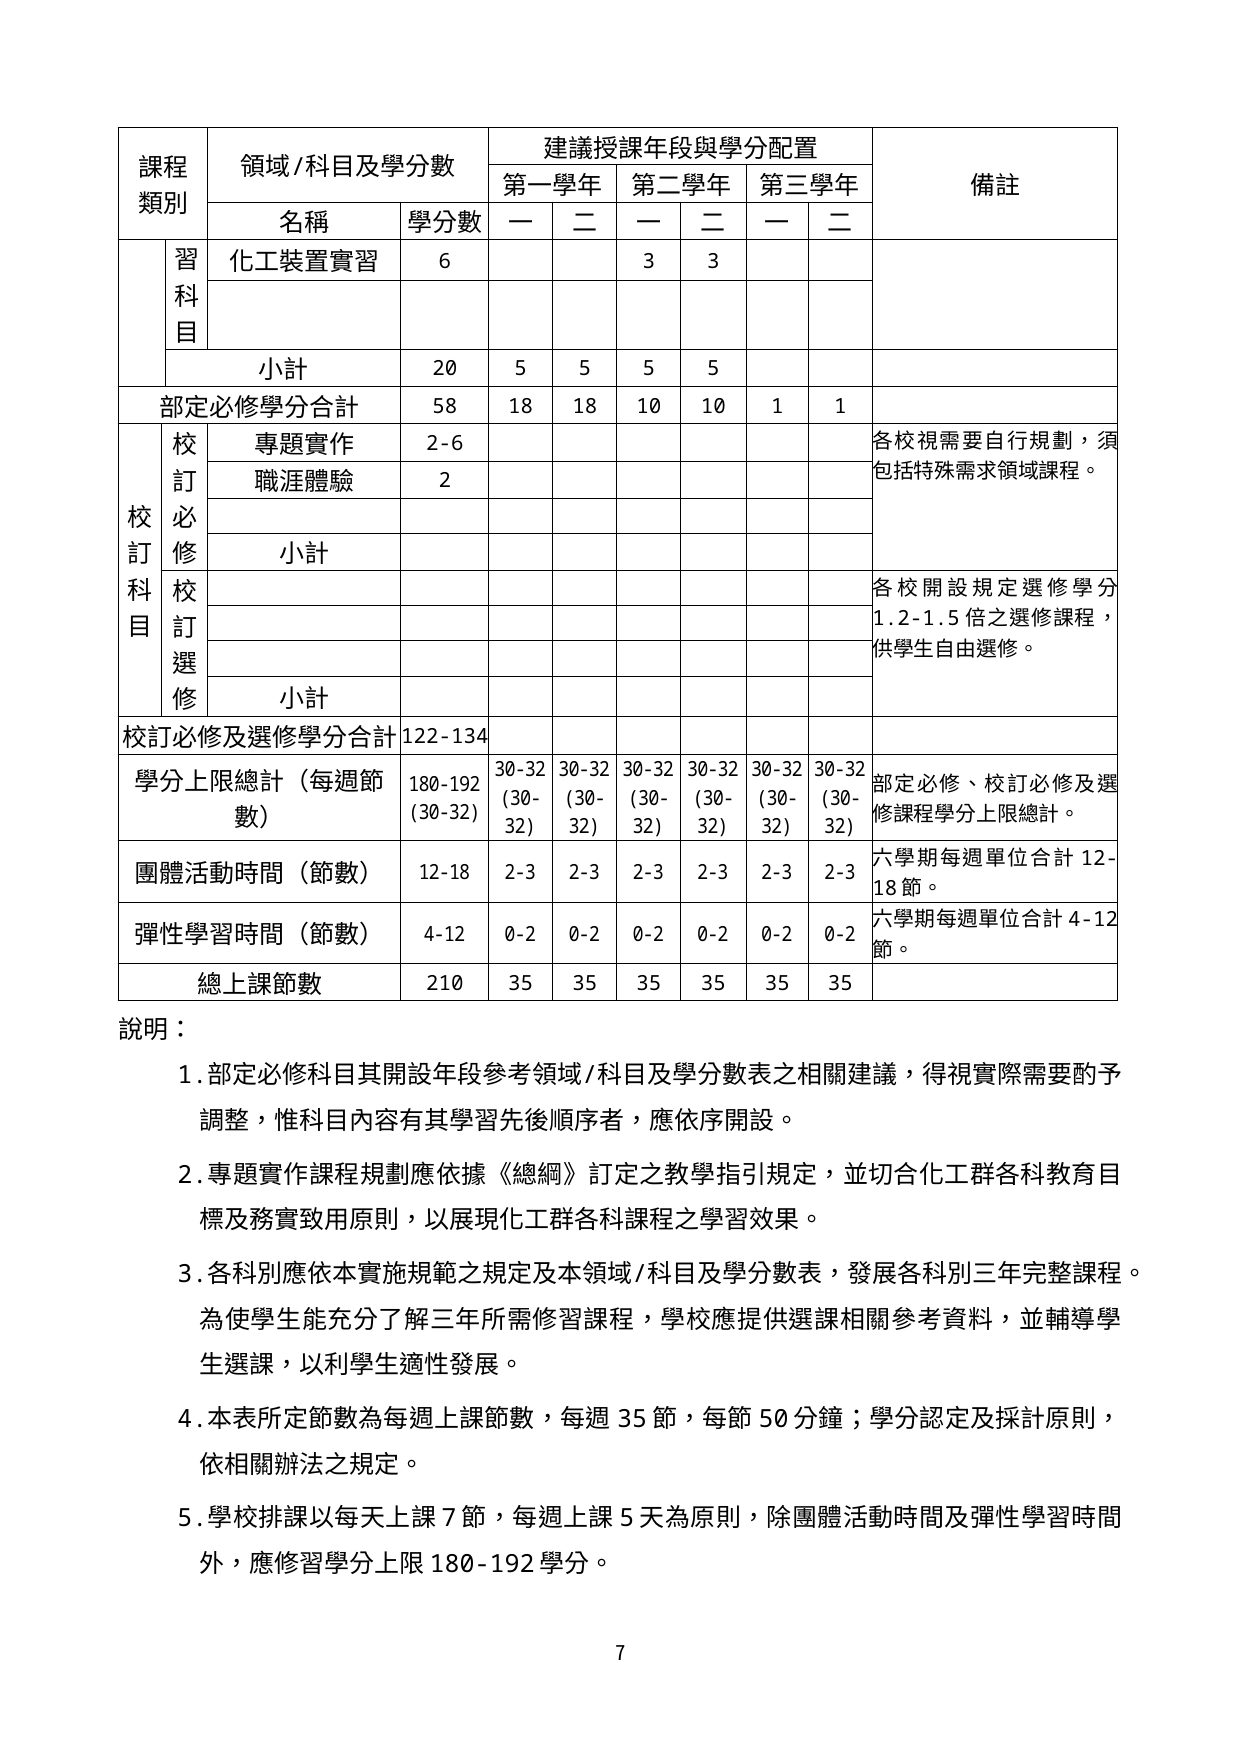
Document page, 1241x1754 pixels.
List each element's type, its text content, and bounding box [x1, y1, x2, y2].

table_cell [1118, 716, 1122, 753]
table_cell [747, 571, 808, 605]
table_cell 校訂科目 [119, 424, 161, 716]
table_cell 學分上限總計（每週節數） [119, 755, 400, 840]
table_cell [873, 240, 1117, 349]
table_cell [617, 424, 680, 461]
table_cell [1118, 349, 1122, 386]
table_cell 第二學年 [617, 165, 746, 202]
table_cell [809, 534, 872, 570]
table_cell [809, 499, 872, 533]
table_cell 2-3 [489, 841, 552, 902]
table_cell [208, 571, 400, 605]
table_cell [747, 240, 808, 280]
table_cell 30-32 (30-32) [489, 755, 552, 840]
table_cell 122-134 [401, 717, 488, 753]
table_cell [489, 281, 552, 349]
table_cell [747, 677, 808, 716]
table_cell 35 [489, 964, 552, 1000]
table_cell [681, 499, 746, 533]
table_cell 30-32 (30-32) [747, 755, 808, 840]
table_cell 小計 [166, 350, 400, 386]
table_cell 0-2 [809, 903, 872, 963]
table_cell [401, 571, 488, 605]
table_cell [809, 424, 872, 461]
table_cell [119, 240, 165, 386]
table_cell 0-2 [747, 903, 808, 963]
table_cell [617, 717, 680, 753]
table_cell [617, 499, 680, 533]
table_cell [617, 534, 680, 570]
table_cell [401, 641, 488, 676]
table_cell 校訂選修 [162, 571, 207, 716]
table_cell 0-2 [681, 903, 746, 963]
table_cell 二 [809, 203, 872, 239]
table_cell 35 [681, 964, 746, 1000]
table_cell 10 [617, 387, 680, 423]
table_cell [681, 462, 746, 498]
table_cell [809, 717, 872, 753]
table_cell [401, 499, 488, 533]
table_cell [747, 499, 808, 533]
table_cell 180-192 (30-32) [401, 755, 488, 840]
table_cell [1118, 640, 1122, 676]
table_cell [617, 641, 680, 676]
table_cell 部定必修學分合計 [119, 387, 400, 423]
table_cell [489, 499, 552, 533]
text 1.部定必修科目其開設年段參考領域/科目及學分數表之相關建議，得視實際需要酌予調整，惟科目內容有其學習先後順序者，應依序開設。 [177, 1047, 1122, 1139]
table_cell [747, 424, 808, 461]
table_cell [1118, 386, 1122, 423]
table_header 課程 類別 [119, 128, 207, 239]
table_cell [809, 281, 872, 349]
table_cell 30-32 (30-32) [681, 755, 746, 840]
table_cell 第三學年 [747, 165, 872, 202]
table_cell 2-3 [553, 841, 616, 902]
table_cell [809, 641, 872, 676]
table_cell 習科目 [166, 240, 207, 349]
table_cell 彈性學習時間（節數） [119, 903, 400, 963]
table_cell 二 [681, 203, 746, 239]
table_cell [747, 717, 808, 753]
table_cell [1118, 840, 1122, 902]
table_cell 5 [617, 350, 680, 386]
text 說明： [118, 1001, 1122, 1047]
table_cell [489, 677, 552, 716]
table_cell [401, 606, 488, 640]
table_header [1118, 127, 1122, 164]
table_cell [747, 641, 808, 676]
table_cell [553, 641, 616, 676]
table_cell [553, 571, 616, 605]
table_cell [553, 677, 616, 716]
table_cell 58 [401, 387, 488, 423]
table_cell 20 [401, 350, 488, 386]
table_cell [489, 571, 552, 605]
table_cell [617, 677, 680, 716]
table_cell [401, 534, 488, 570]
table_cell 2-3 [617, 841, 680, 902]
table_cell 校訂必修及選修學分合計 [119, 717, 400, 753]
table_cell [681, 606, 746, 640]
table_cell 35 [747, 964, 808, 1000]
table_cell [809, 606, 872, 640]
table_cell [489, 424, 552, 461]
table_cell 2 [401, 462, 488, 498]
table_cell 35 [617, 964, 680, 1000]
table_cell [1118, 963, 1122, 1000]
text 2.專題實作課程規劃應依據《總綱》訂定之教學指引規定，並切合化工群各科教育目標及務實致用原則，以展現化工群各科課程之學習效果。 [177, 1146, 1122, 1238]
table_cell [747, 606, 808, 640]
table_cell 4-12 [401, 903, 488, 963]
table_cell [401, 677, 488, 716]
table_cell 0-2 [489, 903, 552, 963]
table_header 領域/科目及學分數 [208, 128, 488, 202]
table_header 建議授課年段與學分配置 [489, 128, 872, 164]
table_cell [208, 641, 400, 676]
table_cell 30-32 (30-32) [809, 755, 872, 840]
table_cell [873, 717, 1117, 753]
table_cell 二 [553, 203, 616, 239]
table_cell [681, 571, 746, 605]
table_cell 小計 [208, 534, 400, 570]
table_cell [553, 606, 616, 640]
table_cell 35 [809, 964, 872, 1000]
table_cell [1118, 461, 1122, 498]
table_cell [681, 281, 746, 349]
table_cell [873, 964, 1117, 1000]
table_cell 3 [617, 240, 680, 280]
text 5.學校排課以每天上課7節，每週上課5天為原則，除團體活動時間及彈性學習時間外，應修習學分上限180-192學分。 [177, 1490, 1122, 1581]
table_cell [809, 677, 872, 716]
table_cell [747, 350, 808, 386]
table_cell 校訂必修 [162, 424, 207, 570]
text 3.各科別應依本實施規範之規定及本領域/科目及學分數表，發展各科別三年完整課程。為使學生能充分了解三年所需修習課程，學校應提供選課相關參考資料，並輔導學生選課，以利學生適性發展。 [177, 1246, 1122, 1383]
table_cell [489, 534, 552, 570]
table_cell 團體活動時間（節數） [119, 841, 400, 902]
table_cell 5 [489, 350, 552, 386]
table_cell [553, 240, 616, 280]
table_cell [553, 424, 616, 461]
table_cell [681, 641, 746, 676]
table_cell [1118, 754, 1122, 840]
table_cell [809, 240, 872, 280]
table_cell [617, 571, 680, 605]
table_cell [1118, 423, 1122, 461]
table_cell [1118, 202, 1122, 239]
table_header 備註 [873, 128, 1117, 239]
table_cell [553, 717, 616, 753]
table_cell [1118, 239, 1122, 280]
table_cell [553, 281, 616, 349]
table_cell [681, 424, 746, 461]
table_cell 2-3 [809, 841, 872, 902]
table_cell [1118, 280, 1122, 349]
table_cell [1118, 676, 1122, 716]
table_cell 學分數 [401, 203, 488, 239]
table_cell 總上課節數 [119, 964, 400, 1000]
table_cell [553, 462, 616, 498]
table_cell 職涯體驗 [208, 462, 400, 498]
table_cell 30-32 (30-32) [553, 755, 616, 840]
table_cell 六學期每週單位合計4-12節。 [873, 903, 1117, 963]
table_cell 5 [553, 350, 616, 386]
table_cell [617, 462, 680, 498]
table_cell 35 [553, 964, 616, 1000]
table_cell 1 [809, 387, 872, 423]
table_cell [553, 499, 616, 533]
table_cell [1118, 605, 1122, 640]
table_cell 小計 [208, 677, 400, 716]
table_cell 210 [401, 964, 488, 1000]
table_cell [873, 350, 1117, 386]
table_cell [681, 717, 746, 753]
table_cell 專題實作 [208, 424, 400, 461]
table_cell 6 [401, 240, 488, 280]
table_cell [489, 462, 552, 498]
table_cell [208, 499, 400, 533]
table_cell 0-2 [617, 903, 680, 963]
table_cell [489, 606, 552, 640]
table_cell 名稱 [208, 203, 400, 239]
table_cell [747, 462, 808, 498]
table_cell [617, 281, 680, 349]
table_cell 18 [489, 387, 552, 423]
table_cell [681, 534, 746, 570]
table_cell [747, 534, 808, 570]
table_cell [1118, 533, 1122, 570]
table_cell [681, 677, 746, 716]
table_cell 化工裝置實習 [208, 240, 400, 280]
table_cell 0-2 [553, 903, 616, 963]
table_cell [747, 281, 808, 349]
table_cell 2-6 [401, 424, 488, 461]
table_cell 12-18 [401, 841, 488, 902]
table_cell [809, 462, 872, 498]
text 4.本表所定節數為每週上課節數，每週35節，每節50分鐘；學分認定及採計原則，依相關辦法之規定。 [177, 1391, 1122, 1482]
table_cell 第一學年 [489, 165, 616, 202]
table_cell [1118, 164, 1122, 202]
table_cell 部定必修、校訂必修及選修課程學分上限總計。 [873, 755, 1117, 840]
table_cell [489, 240, 552, 280]
table_cell 一 [747, 203, 808, 239]
table_cell 30-32 (30-32) [617, 755, 680, 840]
table_cell [809, 350, 872, 386]
table_cell 一 [617, 203, 680, 239]
table_cell [208, 281, 400, 349]
table_cell 1 [747, 387, 808, 423]
table_cell [553, 534, 616, 570]
table_cell [208, 606, 400, 640]
table_cell 2-3 [747, 841, 808, 902]
table_cell [809, 571, 872, 605]
table_cell 2-3 [681, 841, 746, 902]
table_cell [489, 641, 552, 676]
table_cell 10 [681, 387, 746, 423]
table_cell [617, 606, 680, 640]
table_cell [489, 717, 552, 753]
table_cell [1118, 902, 1122, 963]
table_cell [873, 387, 1117, 423]
table_cell 一 [489, 203, 552, 239]
table_cell 各校視需要自行規劃，須包括特殊需求領域課程。 [873, 424, 1117, 570]
table_cell 5 [681, 350, 746, 386]
table_cell 3 [681, 240, 746, 280]
table_cell [401, 281, 488, 349]
table_cell 六學期每週單位合計12-18節。 [873, 841, 1117, 902]
table_cell 各校開設規定選修學分1.2-1.5倍之選修課程，供學生自由選修。 [873, 571, 1117, 716]
table_cell 18 [553, 387, 616, 423]
table_cell [1118, 570, 1122, 605]
table_cell [1118, 498, 1122, 533]
